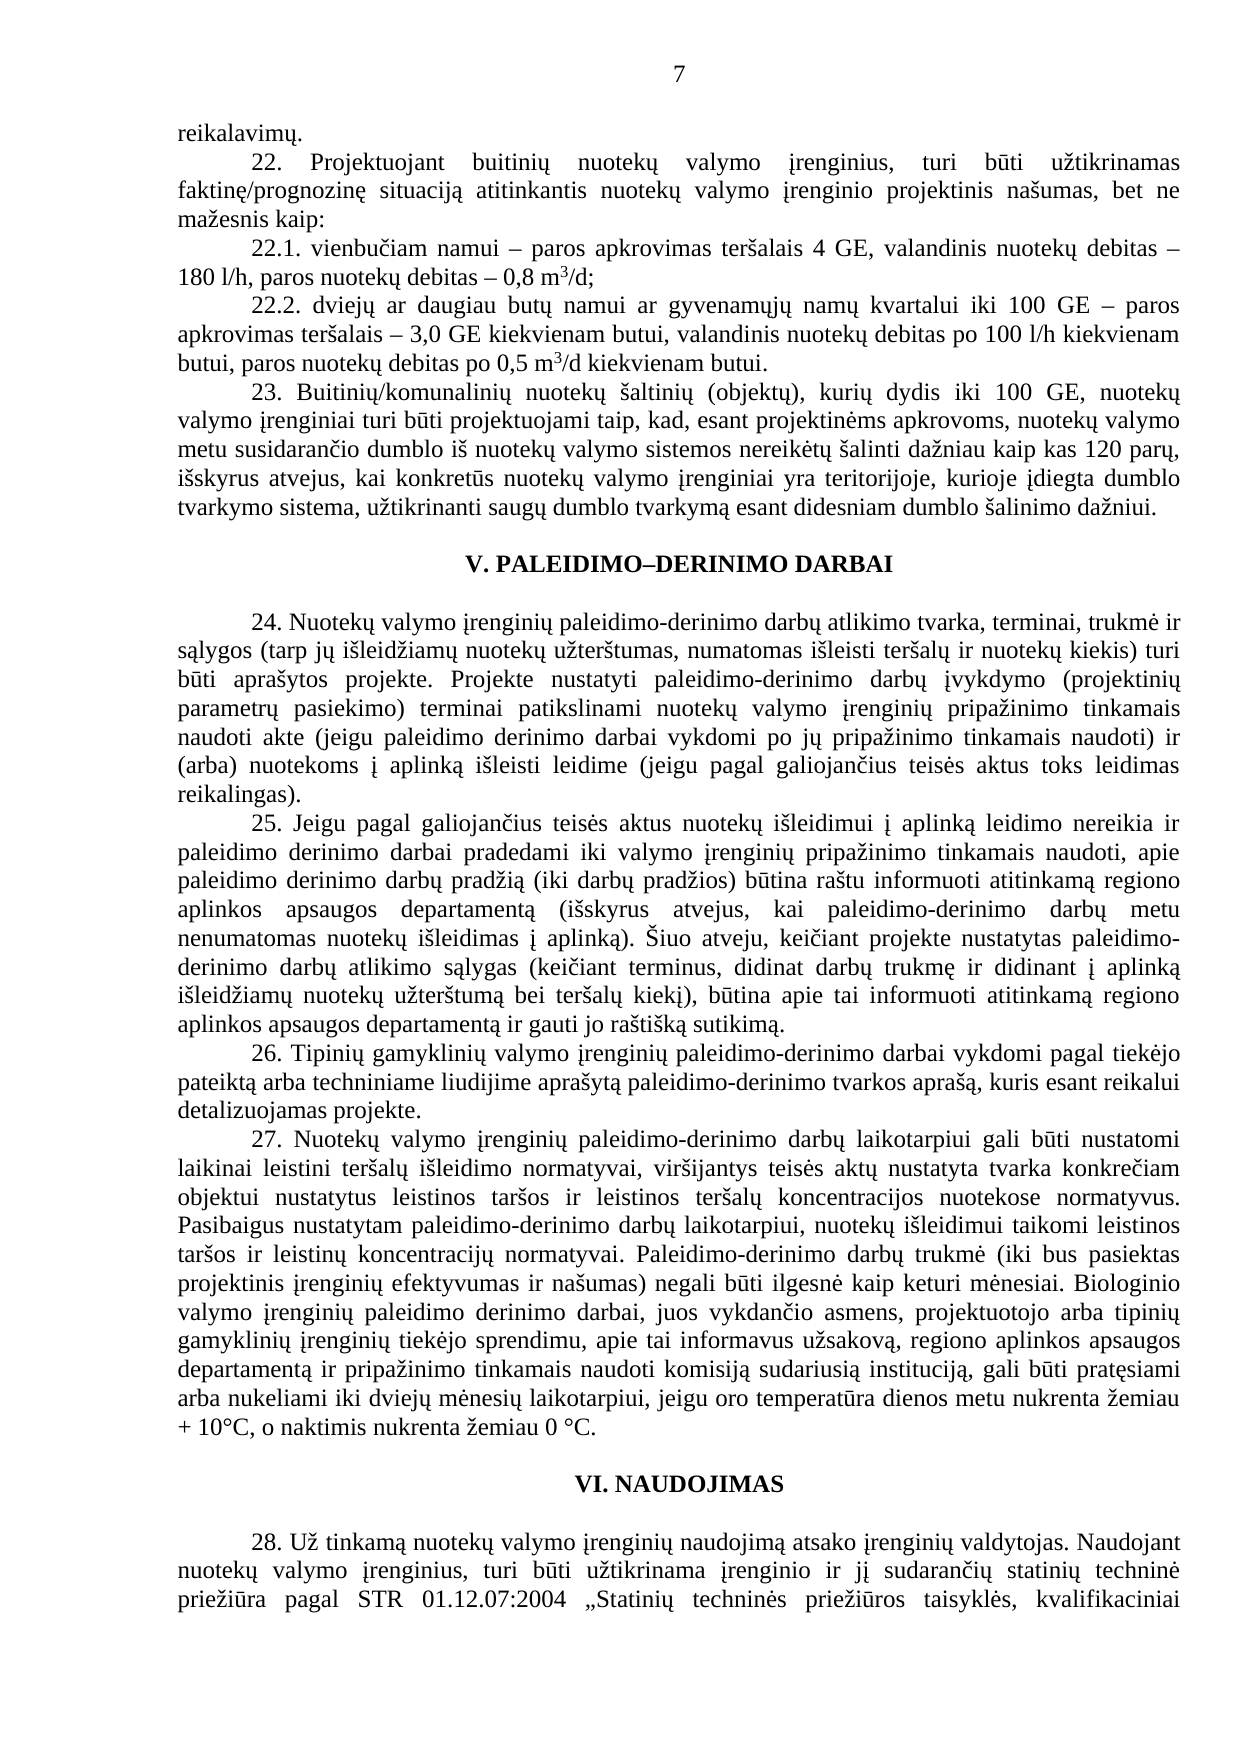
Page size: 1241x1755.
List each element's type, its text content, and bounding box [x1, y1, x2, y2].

text 24. Nuotekų valymo įrenginių paleidimo-derinimo darbų atlikimo tvarka, terminai, trukmė ir sąlygos (tarp jų išleidžiamų nuotekų užterštumas, numatomas išleisti teršalų ir nuotekų kiekis) turi būti aprašytos projekte. Projekte nustatyti paleidimo-derinimo darbų įvykdymo (projektinių parametrų pasiekimo) terminai patikslinami nuotekų valymo įrenginių pripažinimo tinkamais naudoti akte (jeigu paleidimo derinimo darbai vykdomi po jų pripažinimo tinkamais naudoti) ir (arba) nuotekoms į aplinką išleisti leidime (jeigu pagal galiojančius teisės aktus toks leidimas reikalingas). [177, 607, 1181, 808]
text 23. Buitinių/komunalinių nuotekų šaltinių (objektų), kurių dydis iki 100 GE, nuotekų valymo įrenginiai turi būti projektuojami taip, kad, esant projektinėms apkrovoms, nuotekų valymo metu susidarančio dumblo iš nuotekų valymo sistemos nereikėtų šalinti dažniau kaip kas 120 parų, išskyrus atvejus, kai konkretūs nuotekų valymo įrenginiai yra teritorijoje, kurioje įdiegta dumblo tvarkymo sistema, užtikrinanti saugų dumblo tvarkymą esant didesniam dumblo šalinimo dažniui. [177, 377, 1181, 521]
text 22.1. vienbučiam namui – paros apkrovimas teršalais 4 GE, valandinis nuotekų debitas – 180 l/h, paros nuotekų debitas – 0,8 m3/d; [177, 233, 1181, 291]
text V. PALEIDIMO–DERINIMO DARBAI [177, 549, 1181, 578]
text 26. Tipinių gamyklinių valymo įrenginių paleidimo-derinimo darbai vykdomi pagal tiekėjo pateiktą arba techniniame liudijime aprašytą paleidimo-derinimo tvarkos aprašą, kuris esant reikalui detalizuojamas projekte. [177, 1038, 1181, 1124]
text 28. Už tinkamą nuotekų valymo įrenginių naudojimą atsako įrenginių valdytojas. Naudojant nuotekų valymo įrenginius, turi būti užtikrinama įrenginio ir jį sudarančių statinių techninė priežiūra pagal STR 01.12.07:2004 „Statinių techninės priežiūros taisyklės, kvalifikaciniai [177, 1527, 1181, 1613]
text 22.2. dviejų ar daugiau butų namui ar gyvenamųjų namų kvartalui iki 100 GE – paros apkrovimas teršalais – 3,0 GE kiekvienam butui, valandinis nuotekų debitas po 100 l/h kiekvienam butui, paros nuotekų debitas po 0,5 m3/d kiekvienam butui. [177, 291, 1181, 377]
text reikalavimų. [177, 118, 1181, 147]
text 22. Projektuojant buitinių nuotekų valymo įrenginius, turi būti užtikrinamas faktinę/prognozinę situaciją atitinkantis nuotekų valymo įrenginio projektinis našumas, bet ne mažesnis kaip: [177, 147, 1181, 233]
text VI. NAUDOJIMAS [177, 1469, 1181, 1498]
text 25. Jeigu pagal galiojančius teisės aktus nuotekų išleidimui į aplinką leidimo nereikia ir paleidimo derinimo darbai pradedami iki valymo įrenginių pripažinimo tinkamais naudoti, apie paleidimo derinimo darbų pradžią (iki darbų pradžios) būtina raštu informuoti atitinkamą regiono aplinkos apsaugos departamentą (išskyrus atvejus, kai paleidimo-derinimo darbų metu nenumatomas nuotekų išleidimas į aplinką). Šiuo atveju, keičiant projekte nustatytas paleidimo-derinimo darbų atlikimo sąlygas (keičiant terminus, didinat darbų trukmę ir didinant į aplinką išleidžiamų nuotekų užterštumą bei teršalų kiekį), būtina apie tai informuoti atitinkamą regiono aplinkos apsaugos departamentą ir gauti jo raštišką sutikimą. [177, 808, 1181, 1038]
text 27. Nuotekų valymo įrenginių paleidimo-derinimo darbų laikotarpiui gali būti nustatomi laikinai leistini teršalų išleidimo normatyvai, viršijantys teisės aktų nustatyta tvarka konkrečiam objektui nustatytus leistinos taršos ir leistinos teršalų koncentracijos nuotekose normatyvus. Pasibaigus nustatytam paleidimo-derinimo darbų laikotarpiui, nuotekų išleidimui taikomi leistinos taršos ir leistinų koncentracijų normatyvai. Paleidimo-derinimo darbų trukmė (iki bus pasiektas projektinis įrenginių efektyvumas ir našumas) negali būti ilgesnė kaip keturi mėnesiai. Biologinio valymo įrenginių paleidimo derinimo darbai, juos vykdančio asmens, projektuotojo arba tipinių gamyklinių įrenginių tiekėjo sprendimu, apie tai informavus užsakovą, regiono aplinkos apsaugos departamentą ir pripažinimo tinkamais naudoti komisiją sudariusią instituciją, gali būti pratęsiami arba nukeliami iki dviejų mėnesių laikotarpiui, jeigu oro temperatūra dienos metu nukrenta žemiau + 10°C, o naktimis nukrenta žemiau 0 °C. [177, 1124, 1181, 1441]
